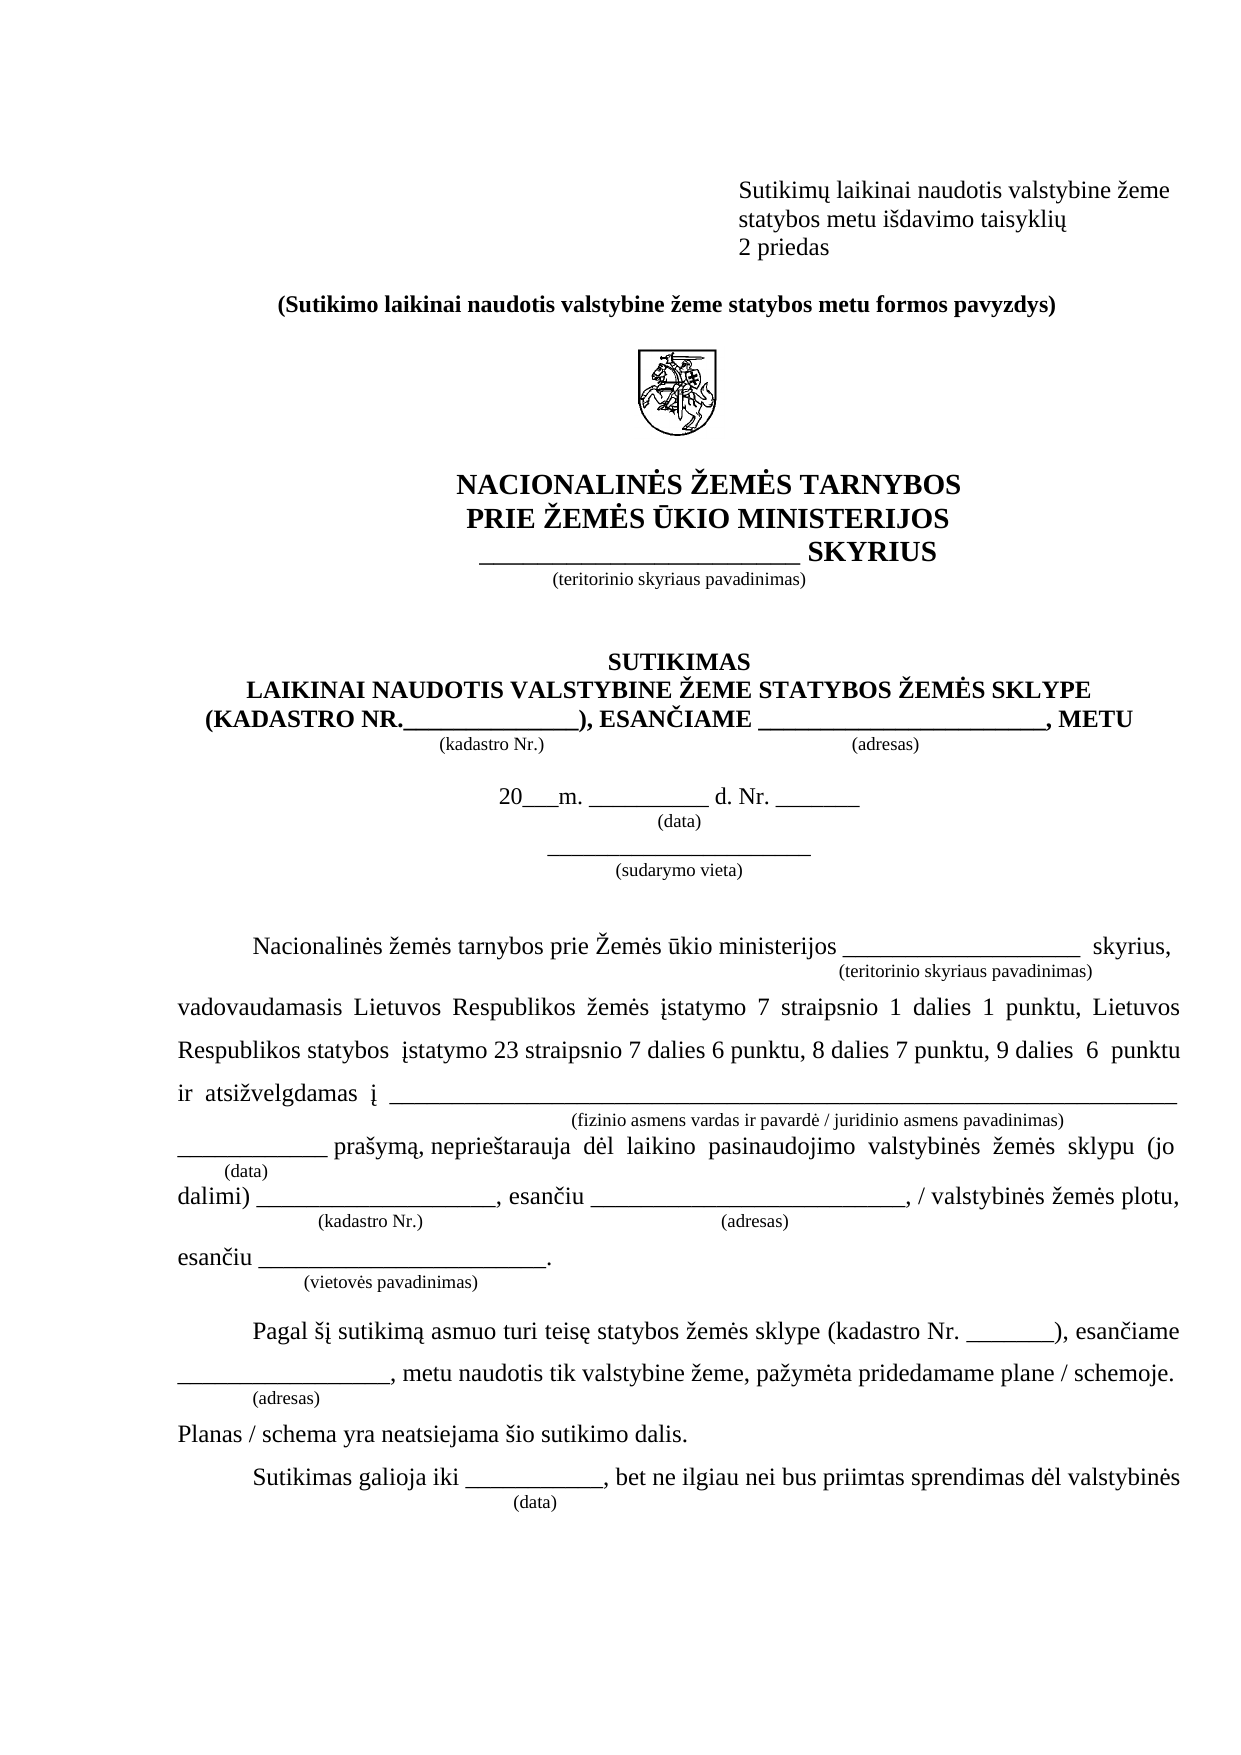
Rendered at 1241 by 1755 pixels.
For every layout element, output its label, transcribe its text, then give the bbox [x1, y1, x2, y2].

text (teritorinio skyriaus pavadinimas) [177, 568, 1181, 589]
text (sudarymo vieta) [177, 859, 1181, 881]
text Sutikimas galioja iki ___________, bet ne ilgiau nei bus priimtas sprendimas dėl valstybinės [177, 1462, 1181, 1491]
text Pagal šį sutikimą asmuo turi teisę statybos žemės sklype (kadastro Nr. _______), esančiame _________________, metu naudotis tik valstybine žeme, pažymėta pridedamame plane / schemoje. [177, 1303, 1181, 1387]
text vadovaudamasis Lietuvos Respublikos žemės įstatymo 7 straipsnio 1 dalies 1 punktu, Lietuvos Respublikos statybos įstatymo 23 straipsnio 7 dalies 6 punktu, 8 dalies 7 punktu, 9 dalies 6 punktu [177, 992, 1181, 1064]
text 20___m. __________ d. Nr. _______ [177, 782, 1181, 810]
text LAIKINAI NAUDOTIS VALSTYBINE ŽEME STATYBOS ŽEMĖS SKLYPE (KADASTRO NR.______________), ESANČIAME _______________________, METU [177, 676, 1161, 733]
text (vietovės pavadinimas) [177, 1271, 1181, 1293]
text SUTIKIMAS [177, 647, 1181, 676]
text statybos metu išdavimo taisyklių [738, 204, 1181, 232]
text ____________ prašymą, neprieštarauja dėl laikino pasinaudojimo valstybinės žemės sklypu (jo [177, 1131, 1181, 1160]
text (kadastro Nr.) (adresas) [177, 733, 1181, 755]
text (teritorinio skyriaus pavadinimas) [177, 960, 1181, 981]
text (data) [177, 1160, 1181, 1181]
text ______________________ SKYRIUS [177, 534, 1181, 568]
text (fizinio asmens vardas ir pavardė / juridinio asmens pavadinimas) [177, 1107, 1181, 1131]
text Nacionalinės žemės tarnybos prie Žemės ūkio ministerijos ___________________ skyrius, [177, 931, 1181, 960]
text dalimi) ___________________, esančiu _________________________, / valstybinės žemės plotu, [177, 1181, 1181, 1210]
text (adresas) [177, 1387, 1181, 1408]
text Sutikimų laikinai naudotis valstybine žeme [738, 175, 1181, 204]
text PRIE ŽEMĖS ŪKIO MINISTERIJOS [177, 501, 1181, 534]
text 2 priedas [738, 232, 1161, 261]
text ______________________ [177, 831, 1181, 859]
text NACIONALINĖS ŽEMĖS TARNYBOS [177, 467, 1181, 501]
text esančiu _______________________. [177, 1242, 1181, 1271]
text ir atsižvelgdamas į _______________________________________________________________ [177, 1078, 1181, 1107]
text (data) [177, 1491, 1181, 1512]
text Planas / schema yra neatsiejama šio sutikimo dalis. [177, 1419, 1181, 1448]
text (Sutikimo laikinai naudotis valstybine žeme statybos metu formos pavyzdys) [177, 290, 1181, 317]
text (data) [177, 810, 1181, 831]
text (kadastro Nr.) (adresas) [177, 1210, 1181, 1232]
